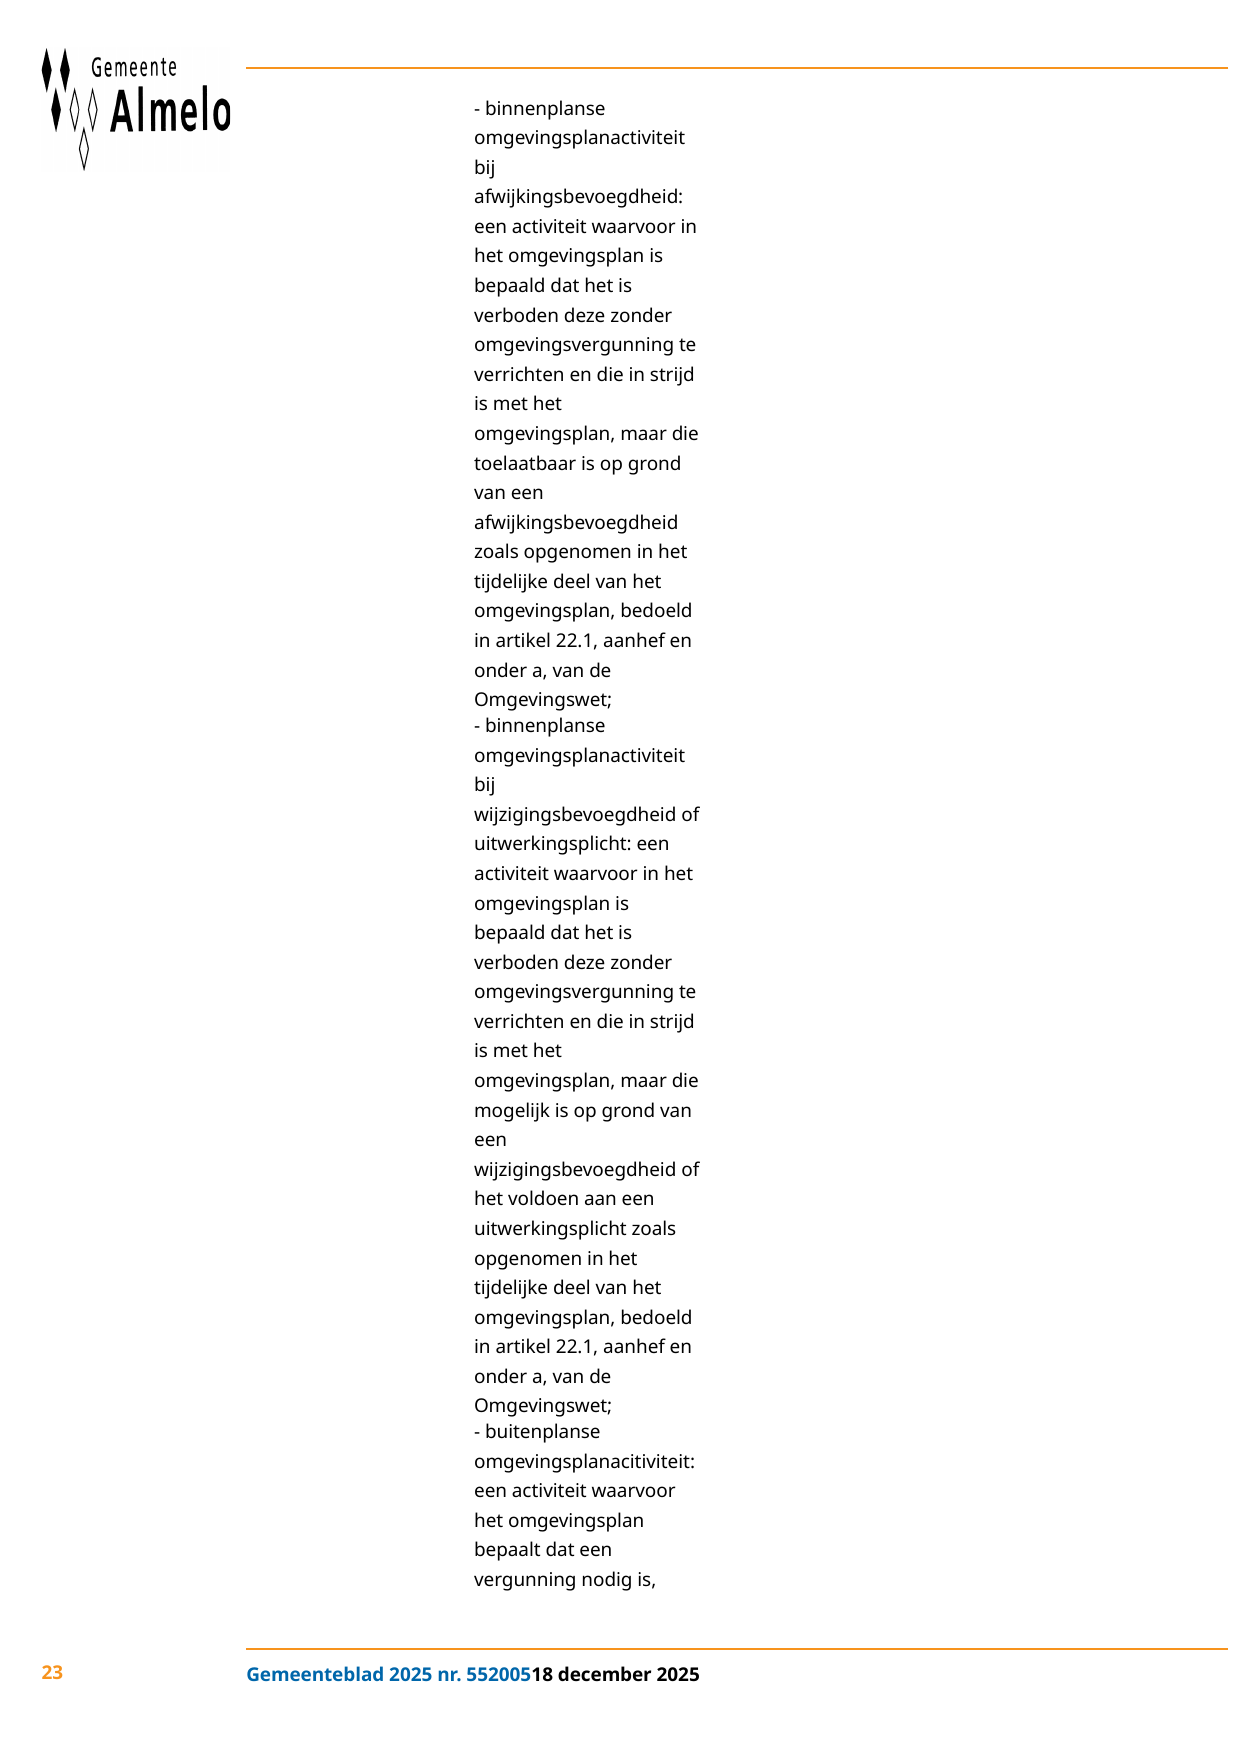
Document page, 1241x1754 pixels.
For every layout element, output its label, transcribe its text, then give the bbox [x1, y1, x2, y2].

table_cell - buitenplanse omgevingsplanacitiviteit: een activiteit waarvoor het omgevingsplan bepaalt dat een vergunning nodig is, [474, 1418, 700, 1592]
table_cell [248, 95, 474, 712]
table_cell [248, 712, 474, 1418]
picture [41, 47, 231, 172]
table_cell - binnenplanse omgevingsplanactiviteit bij afwijkingsbevoegdheid: een activiteit waarvoor in het omgevingsplan is bepaald dat het is verboden deze zonder omgevingsvergunning te verrichten en die in strijd is met het omgevingsplan, maar die toelaatbaar is op grond van een afwijkingsbevoegdheid zoals opgenomen in het tijdelijke deel van het omgevingsplan, bedoeld in artikel 22.1, aanhef en onder a, van de Omgevingswet; [474, 95, 700, 712]
table_cell [926, 1418, 1152, 1592]
table_cell - binnenplanse omgevingsplanactiviteit bij wijzigingsbevoegdheid of uitwerkingsplicht: een activiteit waarvoor in het omgevingsplan is bepaald dat het is verboden deze zonder omgevingsvergunning te verrichten en die in strijd is met het omgevingsplan, maar die mogelijk is op grond van een wijzigingsbevoegdheid of het voldoen aan een uitwerkingsplicht zoals opgenomen in het tijdelijke deel van het omgevingsplan, bedoeld in artikel 22.1, aanhef en onder a, van de Omgevingswet; [474, 712, 700, 1418]
table_cell [700, 95, 926, 712]
table_cell [248, 1418, 474, 1592]
table_cell [926, 712, 1152, 1418]
table_cell [700, 1418, 926, 1592]
table_cell [700, 712, 926, 1418]
table_cell [926, 95, 1152, 712]
